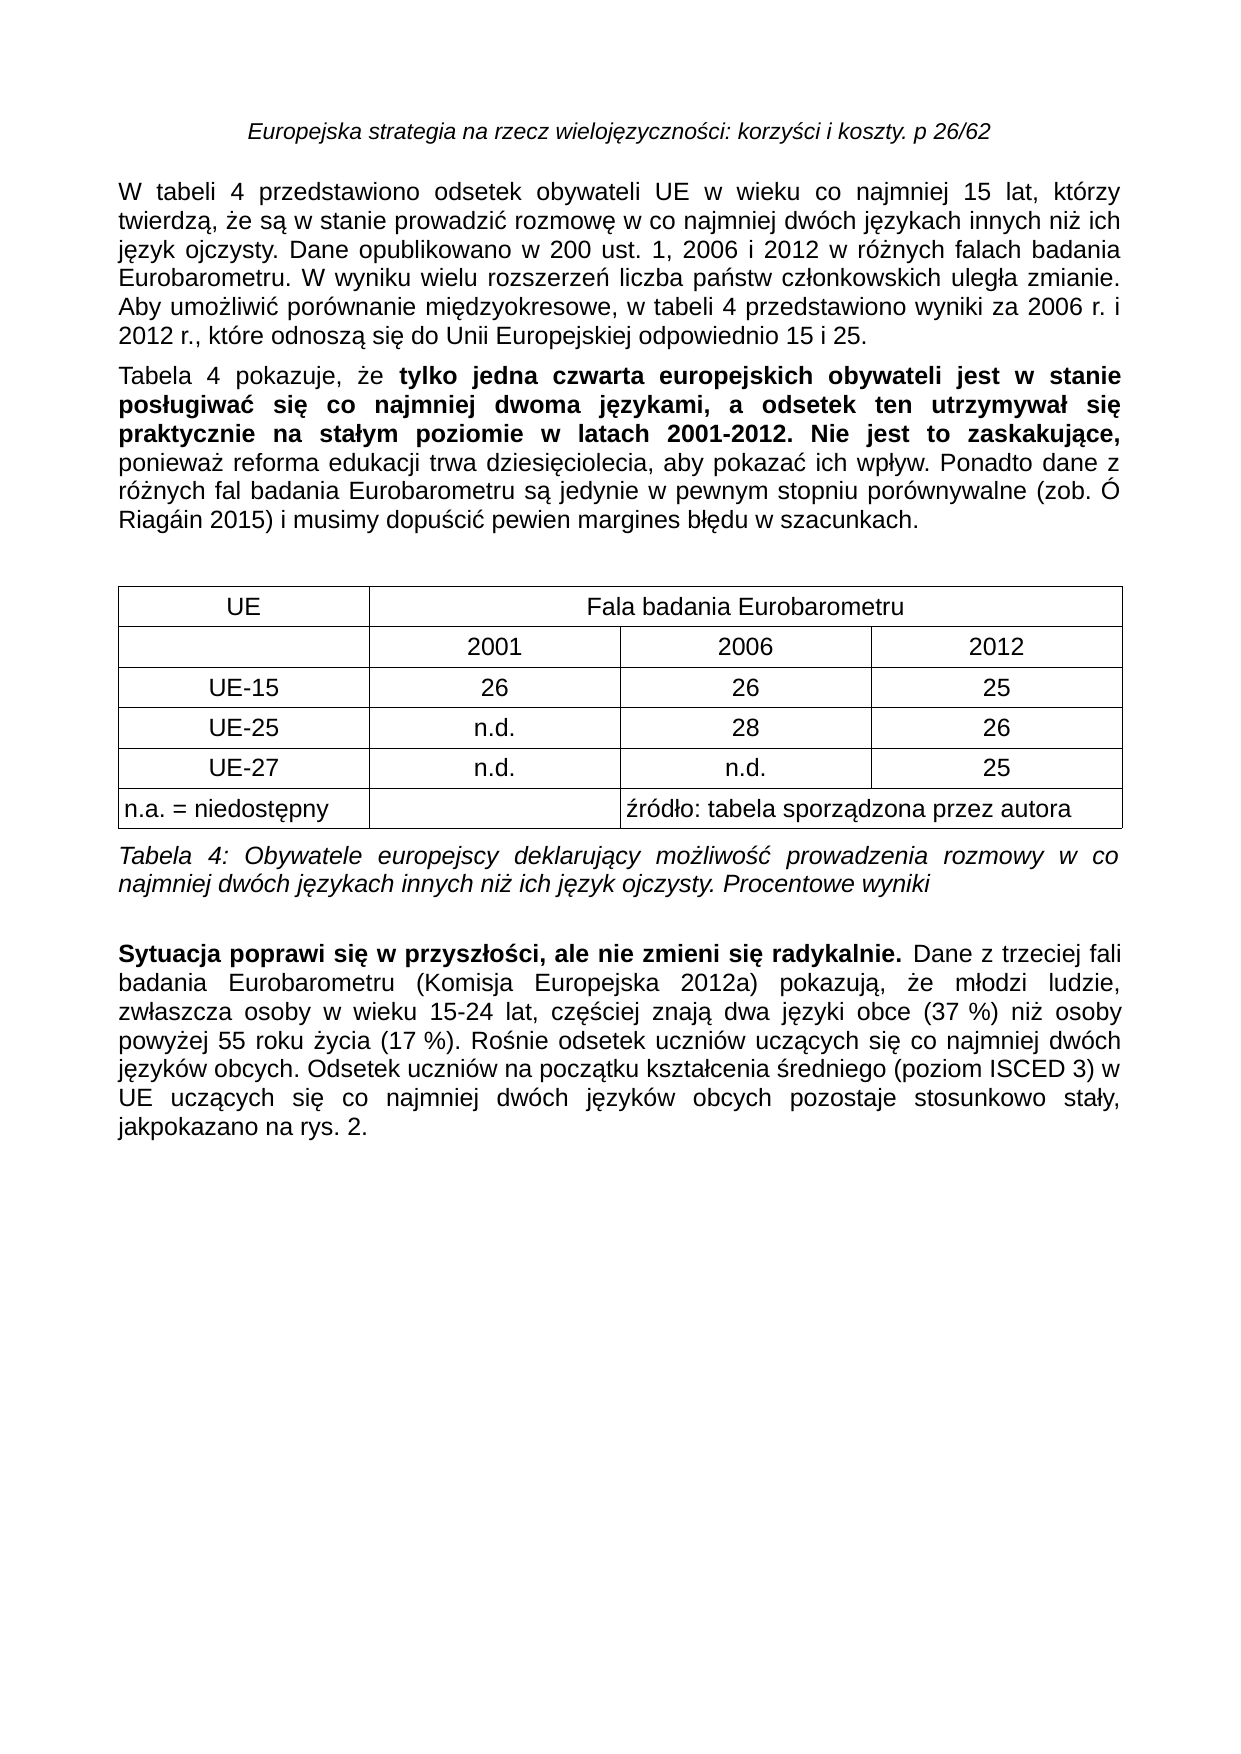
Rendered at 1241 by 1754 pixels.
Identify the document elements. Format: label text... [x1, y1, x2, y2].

text W tabeli 4 przedstawiono odsetek obywateli UE w wieku co najmniej 15 lat, którzy twierdzą, że są w stanie prowadzić rozmowę w co najmniej dwóch językach innych niż ich język ojczysty. Dane opublikowano w 200 ust. 1, 2006 i 2012 w różnych falach badania Eurobarometru. W wyniku wielu rozszerzeń liczba państw członkowskich uległa zmianie. Aby umożliwić porównanie międzyokresowe, w tabeli 4 przedstawiono wyniki za 2006 r. i 2012 r., które odnoszą się do Unii Europejskiej odpowiednio 15 i 25. [118, 177, 1122, 349]
table_cell 25 [872, 668, 1122, 707]
table_cell n.d. [370, 749, 620, 788]
table_cell 28 [621, 708, 871, 747]
table_cell n.a. = niedostępny [119, 789, 369, 828]
table_cell [370, 789, 620, 828]
text Sytuacja poprawi się w przyszłości, ale nie zmieni się radykalnie. Dane z trzeciej fali badania Eurobarometru (Komisja Europejska 2012a) pokazują, że młodzi ludzie, zwłaszcza osoby w wieku 15-24 lat, częściej znają dwa języki obce (37 %) niż osoby powyżej 55 roku życia (17 %). Rośnie odsetek uczniów uczących się co najmniej dwóch języków obcych. Odsetek uczniów na początku kształcenia średniego (poziom ISCED 3) w UE uczących się co najmniej dwóch języków obcych pozostaje stosunkowo stały, jakpokazano na rys. 2. [118, 939, 1122, 1141]
table_cell 26 [872, 708, 1122, 747]
table_cell 26 [370, 668, 620, 707]
table_header Fala badania Eurobarometru [370, 587, 1122, 626]
table_cell UE-15 [119, 668, 369, 707]
table_cell 2001 [370, 627, 620, 667]
table_cell źródło: tabela sporządzona przez autora [621, 789, 1122, 828]
table_cell UE-27 [119, 749, 369, 788]
table_cell n.d. [370, 708, 620, 747]
table_cell n.d. [621, 749, 871, 788]
text Tabela 4 pokazuje, że tylko jedna czwarta europejskich obywateli jest w stanie posługiwać się co najmniej dwoma językami, a odsetek ten utrzymywał się praktycznie na stałym poziomie w latach 2001-2012. Nie jest to zaskakujące, ponieważ reforma edukacji trwa dziesięciolecia, aby pokazać ich wpływ. Ponadto dane z różnych fal badania Eurobarometru są jedynie w pewnym stopniu porównywalne (zob. Ó Riagáin 2015) i musimy dopuścić pewien margines błędu w szacunkach. [118, 361, 1122, 534]
table_cell 25 [872, 749, 1122, 788]
table_cell UE-25 [119, 708, 369, 747]
table_cell 2012 [872, 627, 1122, 667]
table_cell [119, 627, 369, 667]
text Tabela 4: Obywatele europejscy deklarujący możliwość prowadzenia rozmowy w co najmniej dwóch językach innych niż ich język ojczysty. Procentowe wyniki [118, 841, 1122, 898]
table_cell 2006 [621, 627, 871, 667]
table_cell 26 [621, 668, 871, 707]
table_header UE [119, 587, 369, 626]
